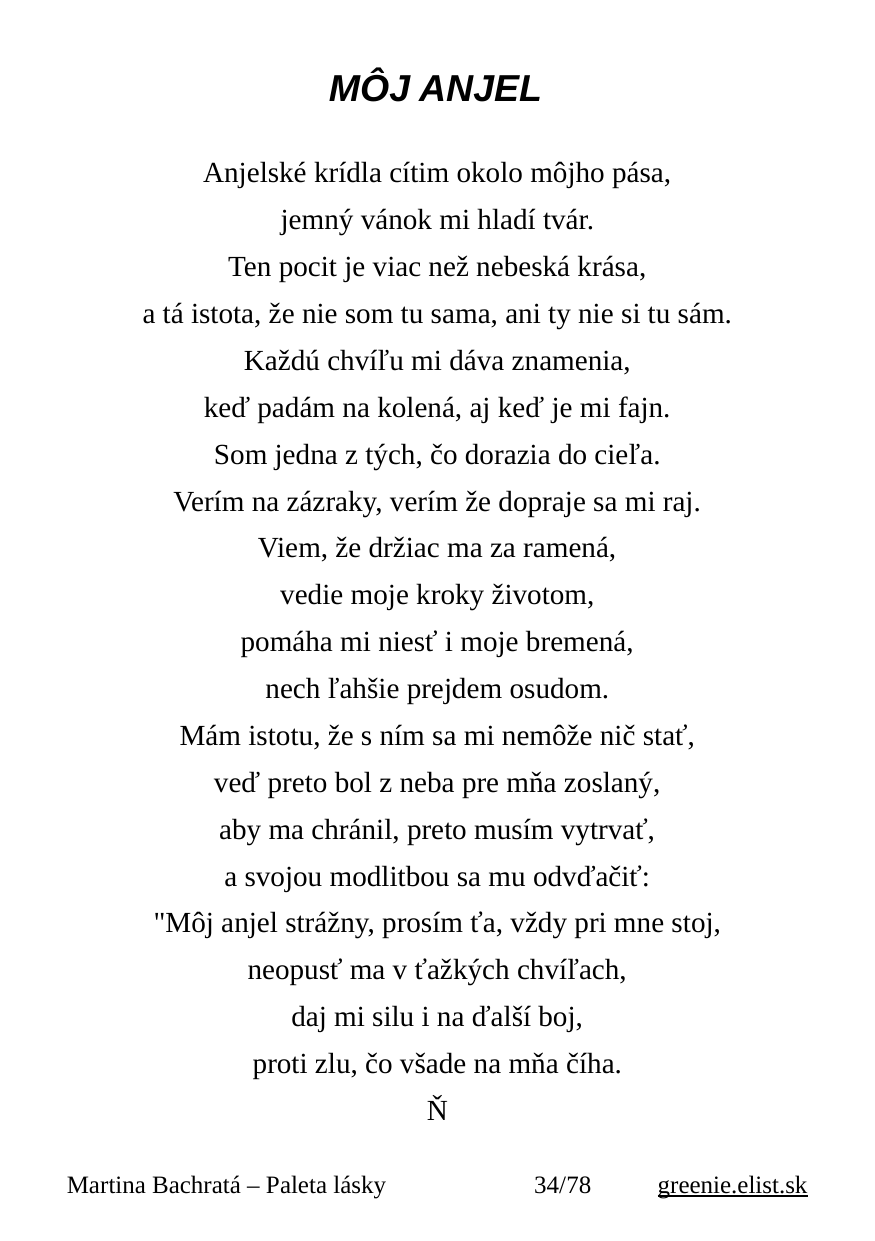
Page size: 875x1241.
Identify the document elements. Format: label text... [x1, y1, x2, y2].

text Som jedna z tých, čo dorazia do cieľa. [41, 437, 833, 470]
text daj mi silu i na ďalší boj, [41, 999, 833, 1033]
text neopusť ma v ťažkých chvíľach, [41, 952, 833, 986]
text Verím na zázraky, verím že dopraje sa mi raj. [41, 484, 833, 517]
text Každú chvíľu mi dáva znamenia, [41, 343, 833, 377]
text a svojou modlitbou sa mu odvďačiť: [41, 859, 833, 892]
text "Môj anjel strážny, prosím ťa, vždy pri mne stoj, [41, 906, 833, 939]
text a tá istota, že nie som tu sama, ani ty nie si tu sám. [41, 296, 833, 330]
text proti zlu, čo všade na mňa číha. [41, 1046, 833, 1080]
text keď padám na kolená, aj keď je mi fajn. [41, 390, 833, 423]
text Viem, že držiac ma za ramená, [41, 531, 833, 564]
text veď preto bol z neba pre mňa zoslaný, [41, 765, 833, 798]
text pomáha mi niesť i moje bremená, [41, 624, 833, 658]
text Ň [41, 1093, 833, 1127]
text Ten pocit je viac než nebeská krása, [41, 249, 833, 283]
text Mám istotu, že s ním sa mi nemôže nič stať, [41, 718, 833, 752]
text nech ľahšie prejdem osudom. [41, 671, 833, 705]
text aby ma chránil, preto musím vytrvať, [41, 812, 833, 845]
text vedie moje kroky životom, [41, 577, 833, 611]
text Anjelské krídla cítim okolo môjho pása, [41, 156, 833, 189]
subtitle MÔJ ANJEL [41, 66, 833, 109]
text jemný vánok mi hladí tvár. [41, 202, 833, 236]
